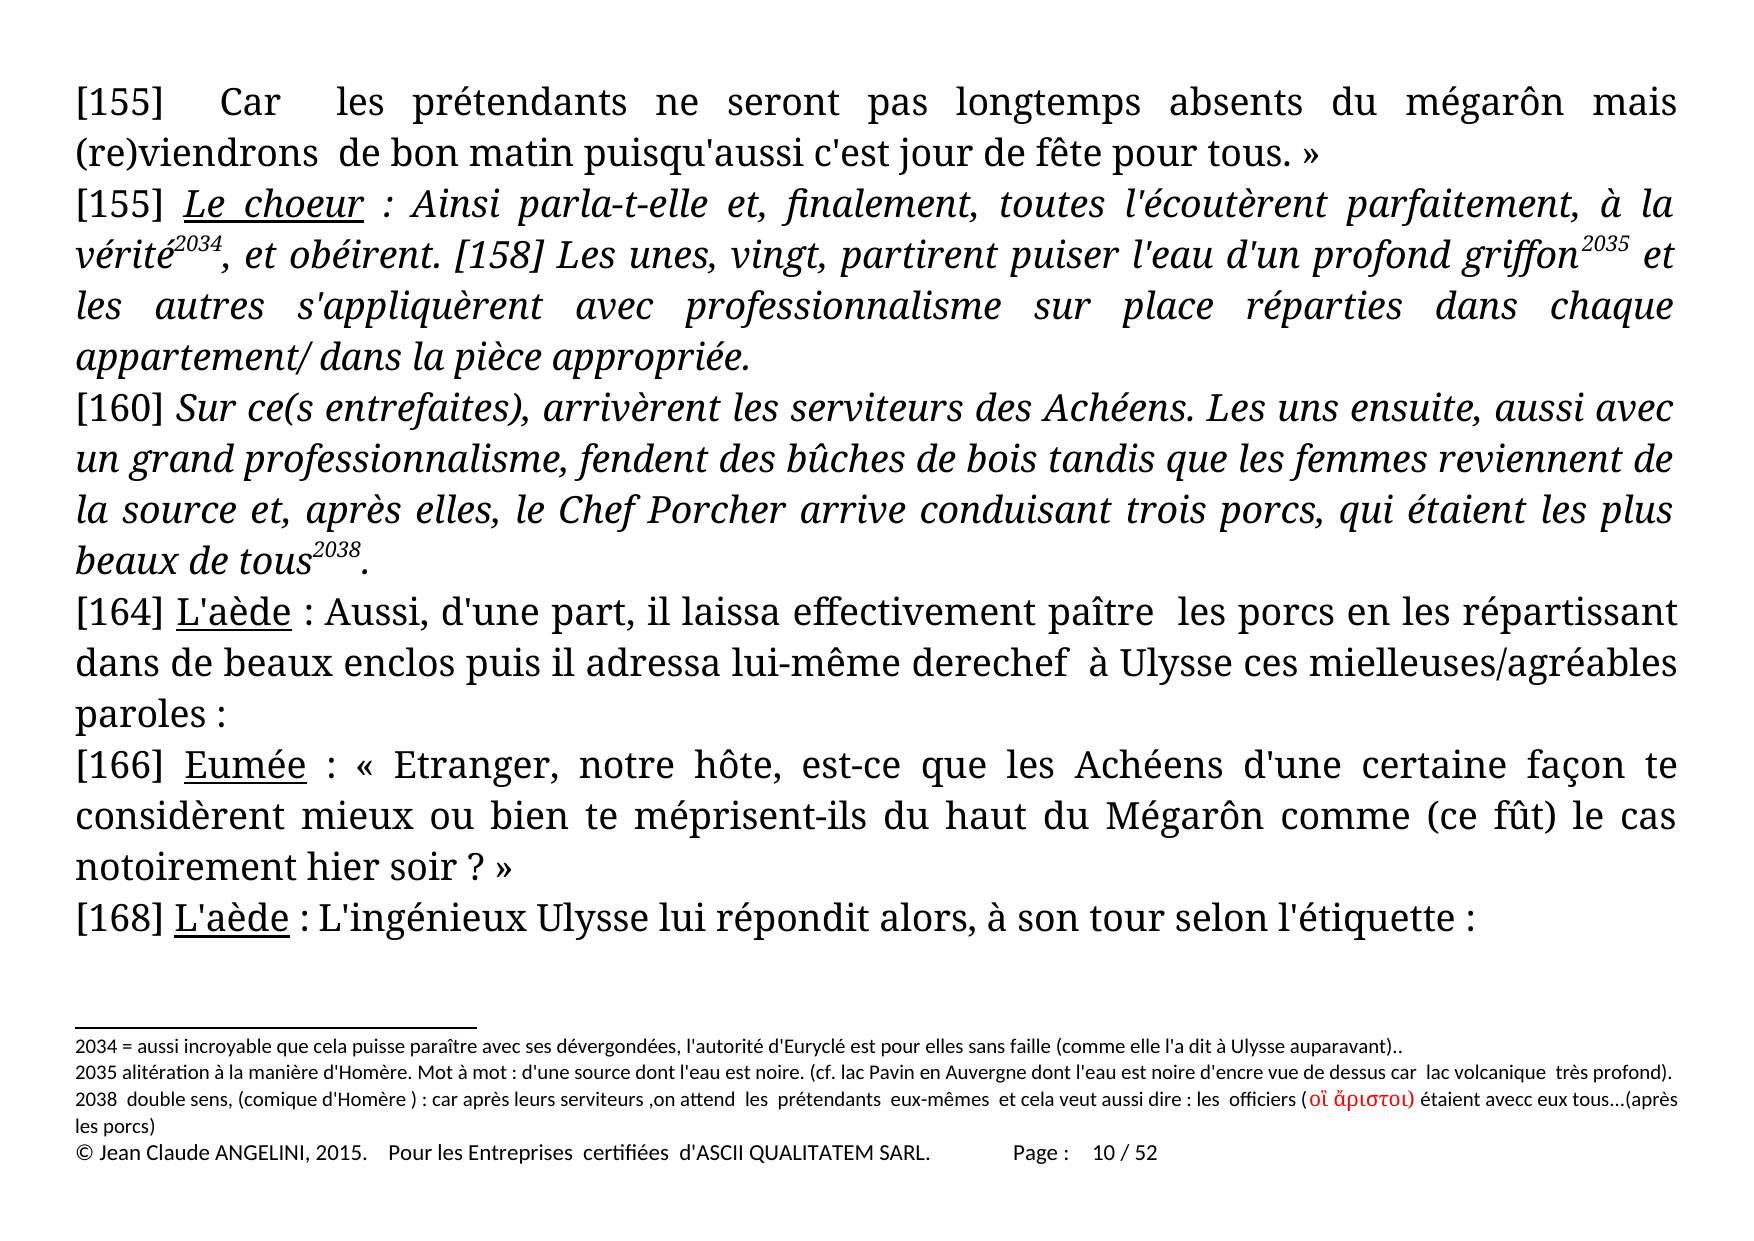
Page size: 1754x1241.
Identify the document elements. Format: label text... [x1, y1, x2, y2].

text [155] Le choeur : Ainsi parla-t-elle et, finalement, toutes l'écoutèrent parfaitement, à la vérité, et obéirent. [158] Les unes, vingt, partirent puiser l'eau d'un profond griffon et les autres s'appliquèrent avec professionnalisme sur place réparties dans chaque appartement/ dans la pièce appropriée. [75, 177, 1679, 381]
text [164] L'aède : Aussi, d'une part, il laissa effectivement paître les porcs en les répartissant dans de beaux enclos puis il adressa lui-même derechef à Ulysse ces mielleuses/agréables paroles : [75, 585, 1679, 738]
text [166] Eumée : « Etranger, notre hôte, est-ce que les Achéens d'une certaine façon te considèrent mieux ou bien te méprisent-ils du haut du Mégarôn comme (ce fût) le cas notoirement hier soir ? » [75, 738, 1679, 892]
text double sens, (comique d'Homère ) : car après leurs serviteurs ,on attend les prétendants eux-mêmes et cela veut aussi dire : les officiers (οἳ ἄριστοι) étaient avecc eux tous...(après les porcs) [75, 1084, 1679, 1138]
text [160] Sur ce(s entrefaites), arrivèrent les serviteurs des Achéens. Les uns ensuite, aussi avec un grand professionnalisme, fendent des bûches de bois tandis que les femmes reviennent de la source et, après elles, le Chef Porcher arrive conduisant trois porcs, qui étaient les plus beaux de tous. [75, 381, 1679, 585]
text [155] Car les prétendants ne seront pas longtemps absents du mégarôn mais (re)viendrons de bon matin puisqu'aussi c'est jour de fête pour tous. » [75, 75, 1679, 177]
text alitération à la manière d'Homère. Mot à mot : d'une source dont l'eau est noire. (cf. lac Pavin en Auvergne dont l'eau est noire d'encre vue de dessus car lac volcanique très profond). [75, 1059, 1679, 1084]
text [168] L'aède : L'ingénieux Ulysse lui répondit alors, à son tour selon l'étiquette : [75, 892, 1679, 943]
text = aussi incroyable que cela puisse paraître avec ses dévergondées, l'autorité d'Euryclé est pour elles sans faille (comme elle l'a dit à Ulysse auparavant).. [75, 1034, 1679, 1059]
